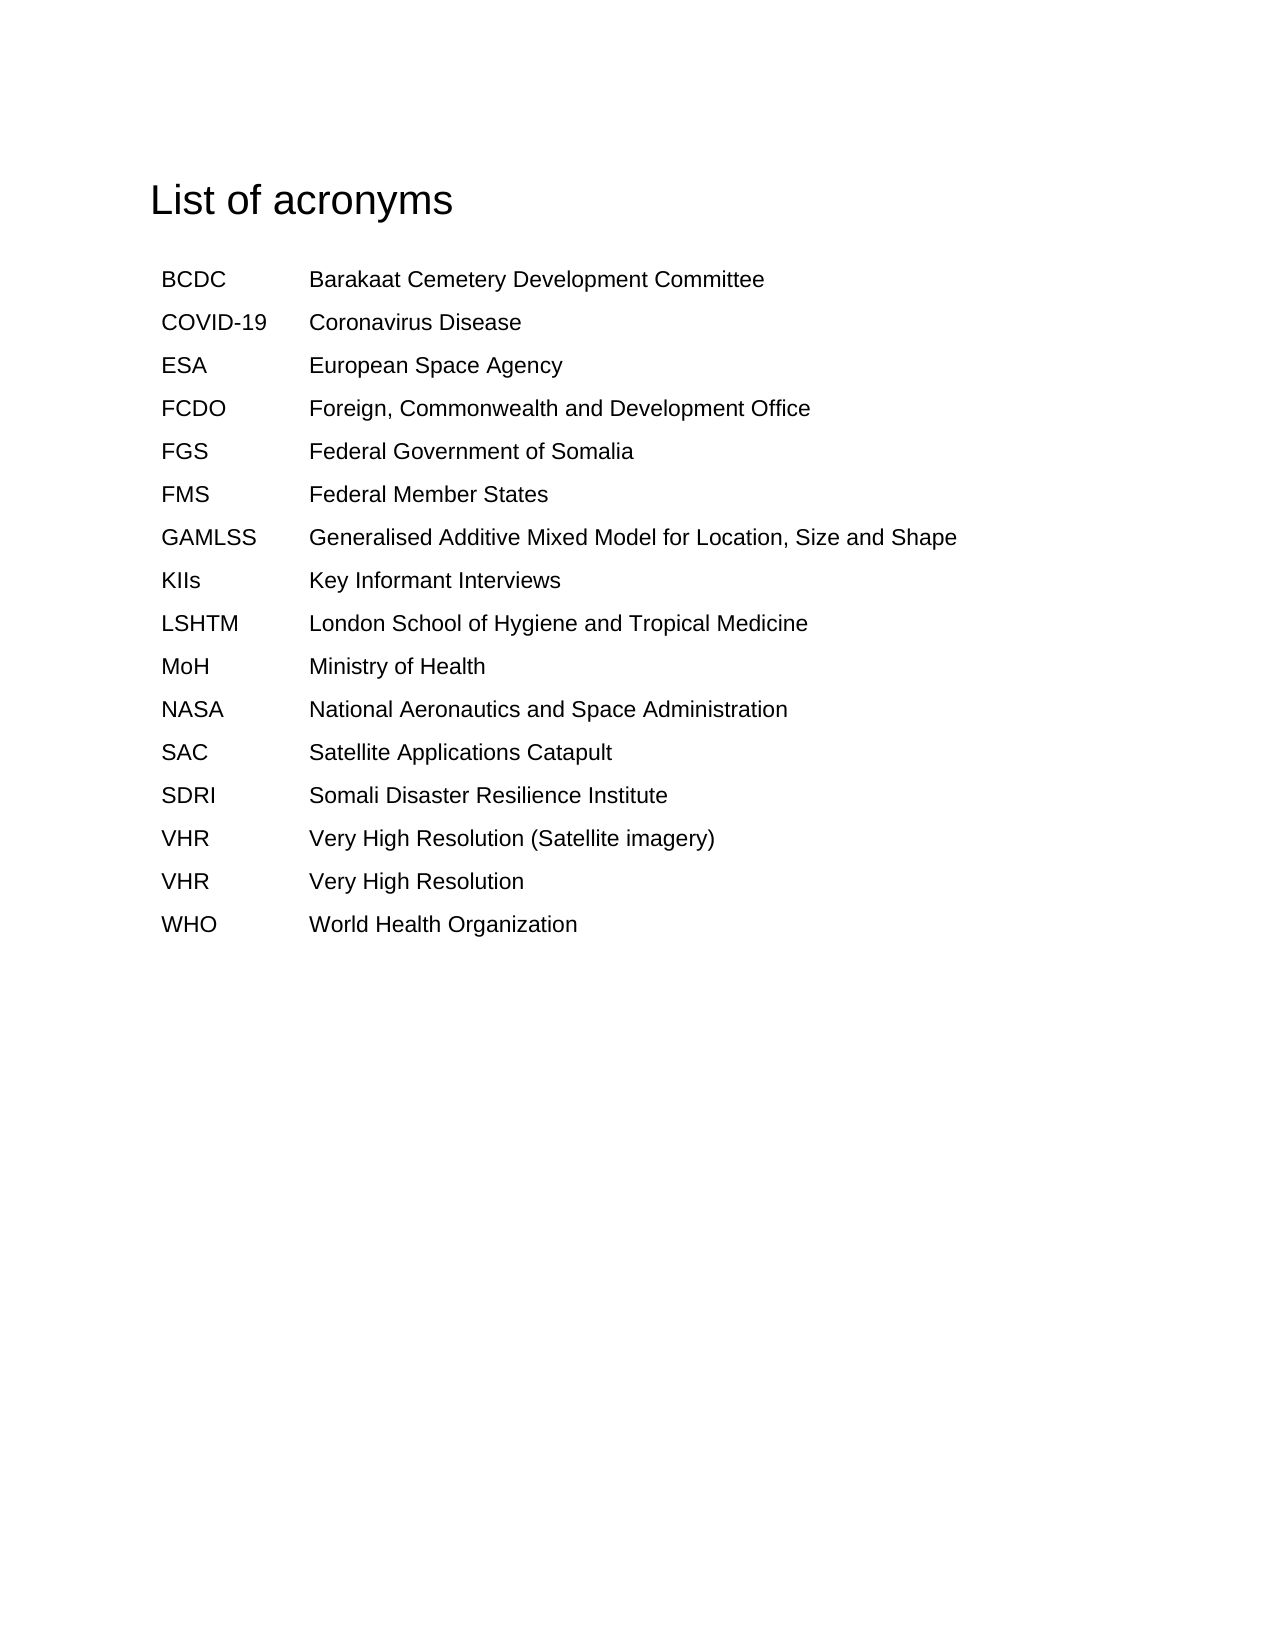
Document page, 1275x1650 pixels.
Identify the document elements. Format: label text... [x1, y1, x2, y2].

table_cell Coronavirus Disease [298, 309, 1124, 352]
table_cell Federal Government of Somalia [298, 438, 1124, 481]
table_cell LSHTM [150, 610, 298, 653]
table_cell FMS [150, 481, 298, 524]
table_cell European Space Agency [298, 352, 1124, 395]
table_cell Foreign, Commonwealth and Development Office [298, 395, 1124, 438]
table_cell Very High Resolution [298, 868, 1124, 911]
subtitle List of acronyms [150, 175, 1125, 223]
table_cell Somali Disaster Resilience Institute [298, 782, 1124, 825]
table_cell MoH [150, 653, 298, 696]
table_cell KIIs [150, 567, 298, 610]
table_cell Key Informant Interviews [298, 567, 1124, 610]
table_cell COVID-19 [150, 309, 298, 352]
table_cell World Health Organization [298, 911, 1124, 954]
table_header BCDC [150, 266, 298, 309]
table_cell NASA [150, 696, 298, 739]
table_cell FCDO [150, 395, 298, 438]
table_cell VHR [150, 868, 298, 911]
table_header Barakaat Cemetery Development Committee [298, 266, 1124, 309]
table_cell Generalised Additive Mixed Model for Location, Size and Shape [298, 524, 1124, 567]
table_cell WHO [150, 911, 298, 954]
table_cell ESA [150, 352, 298, 395]
table_cell Ministry of Health [298, 653, 1124, 696]
table_cell SAC [150, 739, 298, 782]
table_cell FGS [150, 438, 298, 481]
table_cell London School of Hygiene and Tropical Medicine [298, 610, 1124, 653]
table_cell VHR [150, 825, 298, 868]
table_cell Satellite Applications Catapult [298, 739, 1124, 782]
table_cell National Aeronautics and Space Administration [298, 696, 1124, 739]
table_cell Federal Member States [298, 481, 1124, 524]
table_cell Very High Resolution (Satellite imagery) [298, 825, 1124, 868]
table_cell GAMLSS [150, 524, 298, 567]
table_cell SDRI [150, 782, 298, 825]
